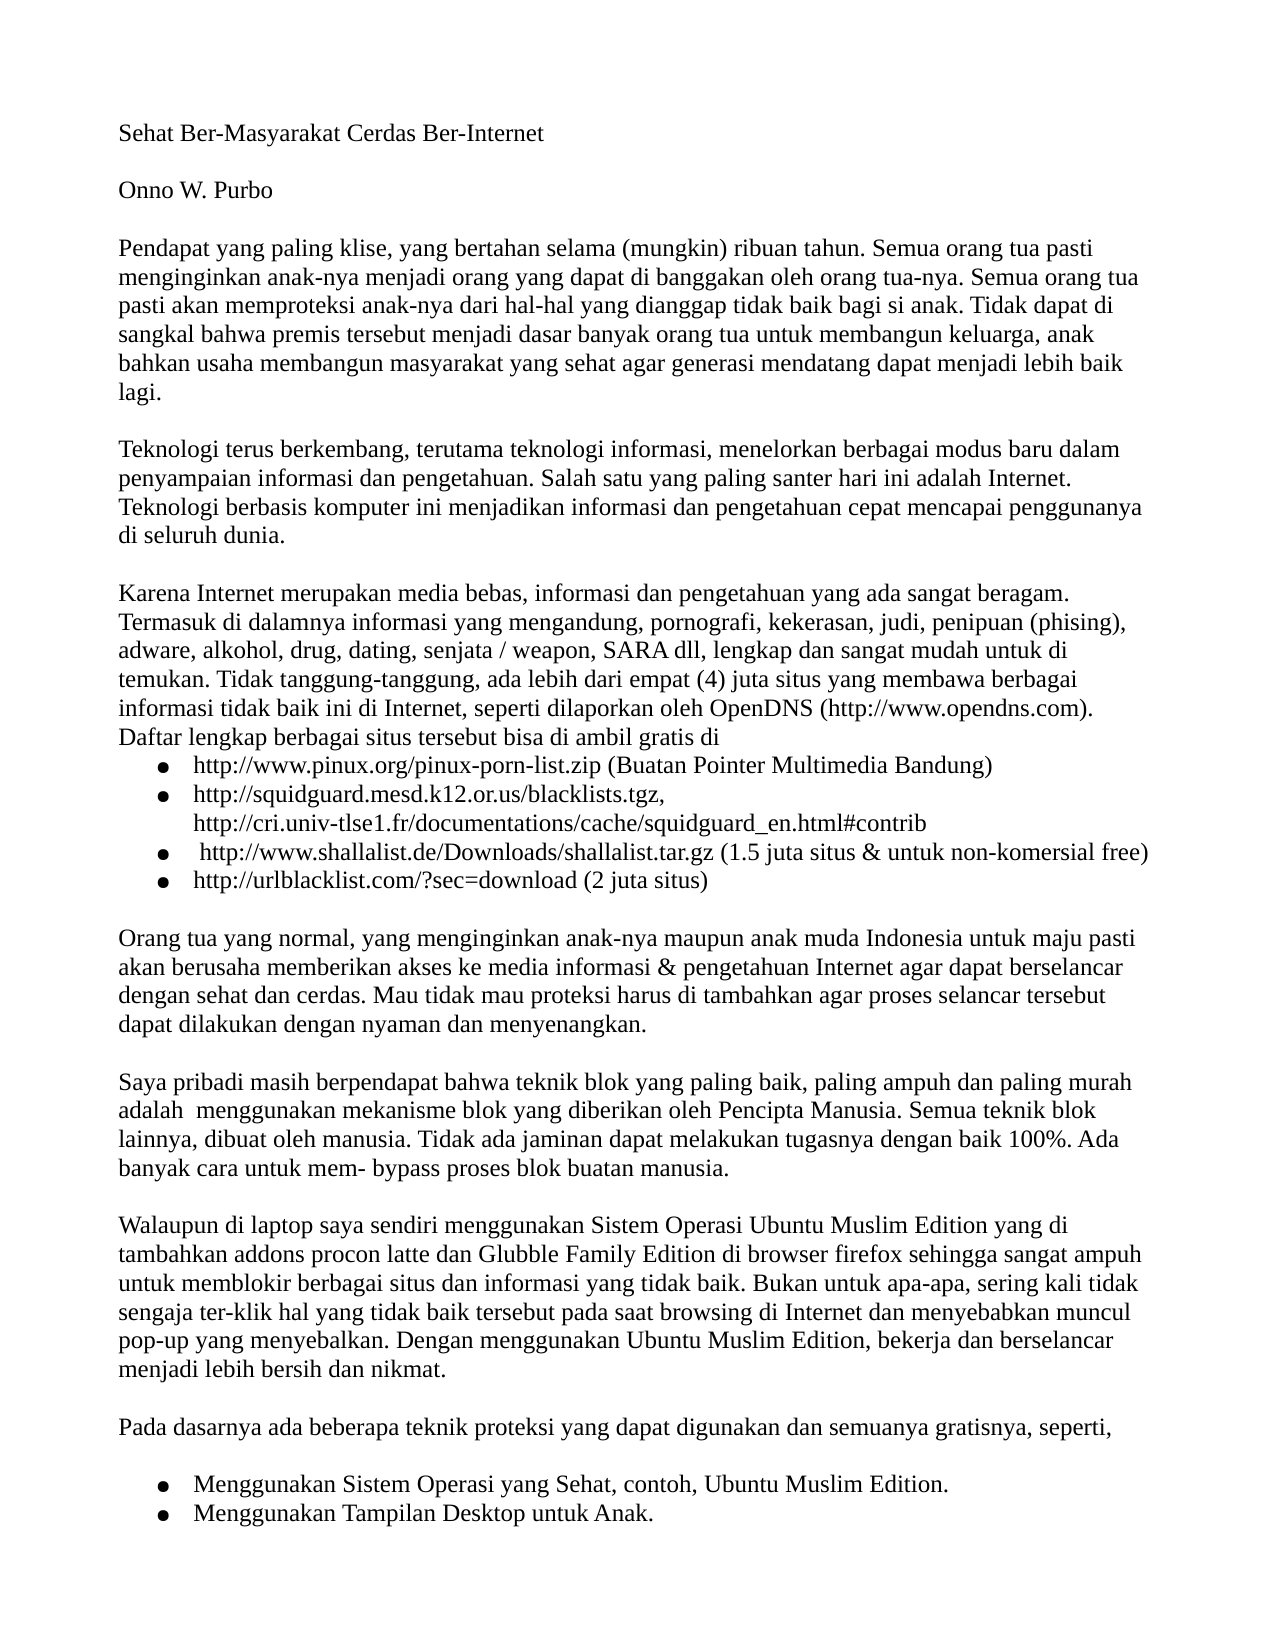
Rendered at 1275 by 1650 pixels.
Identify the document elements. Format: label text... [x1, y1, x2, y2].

text Karena Internet merupakan media bebas, informasi dan pengetahuan yang ada sangat beragam. Termasuk di dalamnya informasi yang mengandung, pornografi, kekerasan, judi, penipuan (phising), adware, alkohol, drug, dating, senjata / weapon, SARA dll, lengkap dan sangat mudah untuk di temukan. Tidak tanggung-tanggung, ada lebih dari empat (4) juta situs yang membawa berbagai informasi tidak baik ini di Internet, seperti dilaporkan oleh OpenDNS (http://www.opendns.com). Daftar lengkap berbagai situs tersebut bisa di ambil gratis di [118, 578, 1157, 751]
list http://urlblacklist.com/?sec=download (2 juta situs) [156, 866, 1157, 894]
text Sehat Ber-Masyarakat Cerdas Ber-Internet [118, 118, 1157, 147]
text Onno W. Purbo [118, 176, 1157, 204]
text Saya pribadi masih berpendapat bahwa teknik blok yang paling baik, paling ampuh dan paling murah adalah menggunakan mekanisme blok yang diberikan oleh Pencipta Manusia. Semua teknik blok lainnya, dibuat oleh manusia. Tidak ada jaminan dapat melakukan tugasnya dengan baik 100%. Ada banyak cara untuk mem- bypass proses blok buatan manusia. [118, 1067, 1157, 1182]
list http://www.pinux.org/pinux-porn-list.zip (Buatan Pointer Multimedia Bandung) [156, 751, 1157, 779]
list Menggunakan Sistem Operasi yang Sehat, contoh, Ubuntu Muslim Edition. [156, 1469, 1157, 1498]
text Pada dasarnya ada beberapa teknik proteksi yang dapat digunakan dan semuanya gratisnya, seperti, [118, 1412, 1157, 1441]
list http://www.shallalist.de/Downloads/shallalist.tar.gz (1.5 juta situs & untuk non-komersial free) [156, 837, 1157, 866]
text Teknologi terus berkembang, terutama teknologi informasi, menelorkan berbagai modus baru dalam penyampaian informasi dan pengetahuan. Salah satu yang paling santer hari ini adalah Internet. Teknologi berbasis komputer ini menjadikan informasi dan pengetahuan cepat mencapai penggunanya di seluruh dunia. [118, 434, 1157, 549]
text Orang tua yang normal, yang menginginkan anak-nya maupun anak muda Indonesia untuk maju pasti akan berusaha memberikan akses ke media informasi & pengetahuan Internet agar dapat berselancar dengan sehat dan cerdas. Mau tidak mau proteksi harus di tambahkan agar proses selancar tersebut dapat dilakukan dengan nyaman dan menyenangkan. [118, 923, 1157, 1038]
list Menggunakan Tampilan Desktop untuk Anak. [156, 1498, 1157, 1527]
text Pendapat yang paling klise, yang bertahan selama (mungkin) ribuan tahun. Semua orang tua pasti menginginkan anak-nya menjadi orang yang dapat di banggakan oleh orang tua-nya. Semua orang tua pasti akan memproteksi anak-nya dari hal-hal yang dianggap tidak baik bagi si anak. Tidak dapat di sangkal bahwa premis tersebut menjadi dasar banyak orang tua untuk membangun keluarga, anak bahkan usaha membangun masyarakat yang sehat agar generasi mendatang dapat menjadi lebih baik lagi. [118, 233, 1157, 406]
text Walaupun di laptop saya sendiri menggunakan Sistem Operasi Ubuntu Muslim Edition yang di tambahkan addons procon latte dan Glubble Family Edition di browser firefox sehingga sangat ampuh untuk memblokir berbagai situs dan informasi yang tidak baik. Bukan untuk apa-apa, sering kali tidak sengaja ter-klik hal yang tidak baik tersebut pada saat browsing di Internet dan menyebabkan muncul pop-up yang menyebalkan. Dengan menggunakan Ubuntu Muslim Edition, bekerja dan berselancar menjadi lebih bersih dan nikmat. [118, 1211, 1157, 1383]
list http://squidguard.mesd.k12.or.us/blacklists.tgz, http://cri.univ-tlse1.fr/documentations/cache/squidguard_en.html#contrib [156, 779, 1157, 837]
